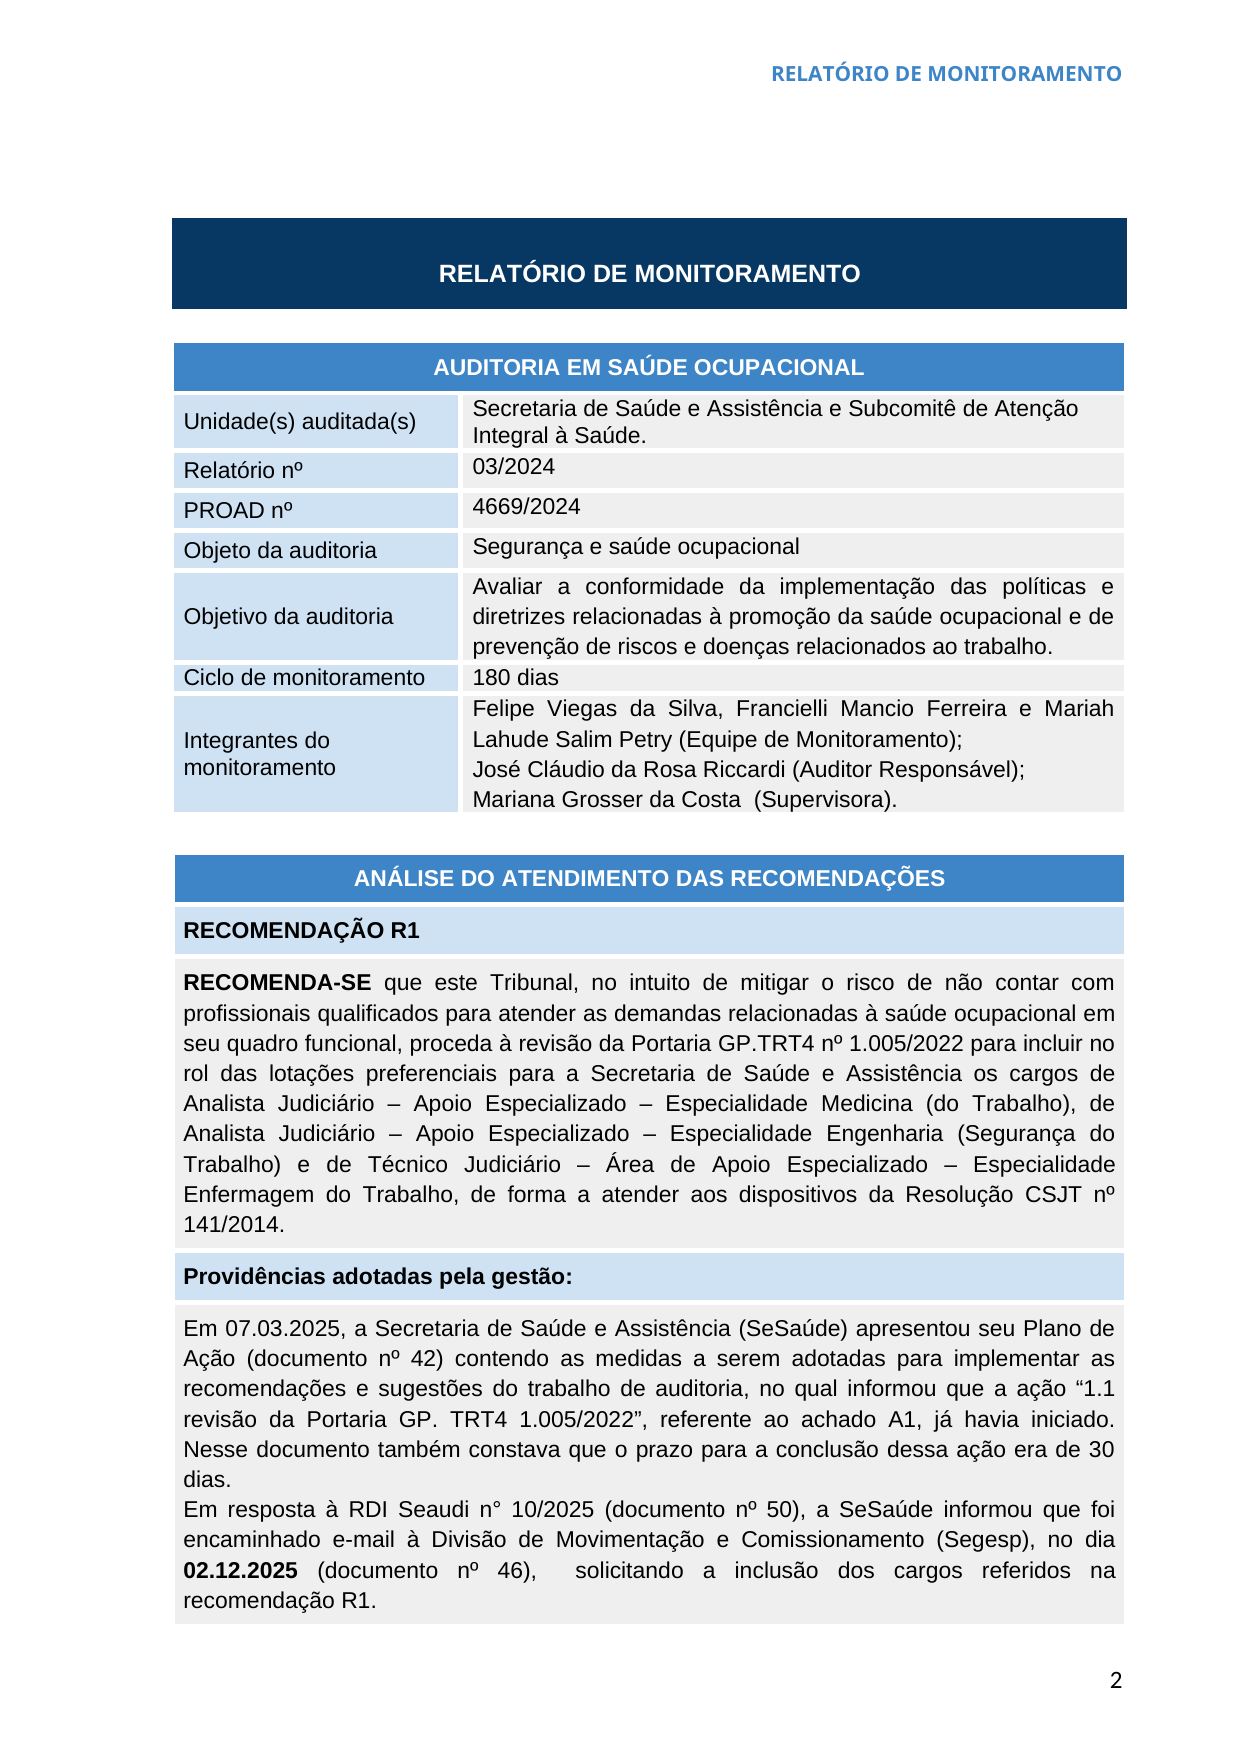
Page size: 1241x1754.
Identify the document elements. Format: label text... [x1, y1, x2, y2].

table_cell 03/2024 [463, 453, 1124, 488]
table_cell 4669/2024 [463, 493, 1124, 528]
table_cell RECOMENDA-SE que este Tribunal, no intuito de mitigar o risco de não contar com profissionais qualificados para atender as demandas relacionadas à saúde ocupacional em seu quadro funcional, proceda à revisão da Portaria GP.TRT4 nº 1.005/2022 para incluir no rol das lotações preferenciais para a Secretaria de Saúde e Assistência os cargos de Analista Judiciário – Apoio Especializado – Especialidade Medicina (do Trabalho), de Analista Judiciário – Apoio Especializado – Especialidade Engenharia (Segurança do Trabalho) e de Técnico Judiciário – Área de Apoio Especializado – Especialidade Enfermagem do Trabalho, de forma a atender aos dispositivos da Resolução CSJT nº 141/2014. [175, 959, 1124, 1248]
table_cell Felipe Viegas da Silva, Francielli Mancio Ferreira e Mariah Lahude Salim Petry (Equipe de Monitoramento); José Cláudio da Rosa Riccardi (Auditor Responsável); Mariana Grosser da Costa (Supervisora). [463, 696, 1124, 812]
table_cell Secretaria de Saúde e Assistência e Subcomitê de Atenção Integral à Saúde. [463, 395, 1124, 448]
table_cell Avaliar a conformidade da implementação das políticas e diretrizes relacionadas à promoção da saúde ocupacional e de prevenção de riscos e doenças relacionados ao trabalho. [463, 573, 1124, 660]
table_cell Integrantes do monitoramento [174, 696, 458, 812]
table_header AUDITORIA EM SAÚDE OCUPACIONAL [174, 343, 1124, 391]
table_cell Providências adotadas pela gestão: [175, 1253, 1124, 1300]
table_header ANÁLISE DO ATENDIMENTO DAS RECOMENDAÇÕES [175, 855, 1124, 902]
table_cell Relatório nº [174, 453, 458, 488]
table_cell Segurança e saúde ocupacional [463, 533, 1124, 568]
table_header RELATÓRIO DE MONITORAMENTO [172, 218, 1127, 309]
table_cell PROAD nº [174, 493, 458, 528]
table_cell 180 dias [463, 665, 1124, 691]
table_cell Ciclo de monitoramento [174, 665, 458, 691]
table_cell Objeto da auditoria [174, 533, 458, 568]
table_cell Objetivo da auditoria [174, 573, 458, 660]
table_cell RECOMENDAÇÃO R1 [175, 907, 1124, 954]
table_cell Unidade(s) auditada(s) [174, 395, 458, 448]
table_cell Em 07.03.2025, a Secretaria de Saúde e Assistência (SeSaúde) apresentou seu Plano de Ação (documento nº 42) contendo as medidas a serem adotadas para implementar as recomendações e sugestões do trabalho de auditoria, no qual informou que a ação “1.1 revisão da Portaria GP. TRT4 1.005/2022”, referente ao achado A1, já havia iniciado. Nesse documento também constava que o prazo para a conclusão dessa ação era de 30 dias. Em resposta à RDI Seaudi n° 10/2025 (documento nº 50), a SeSaúde informou que foi encaminhado e-mail à Divisão de Movimentação e Comissionamento (Segesp), no dia 02.12.2025 (documento nº 46), solicitando a inclusão dos cargos referidos na recomendação R1. [175, 1305, 1124, 1624]
